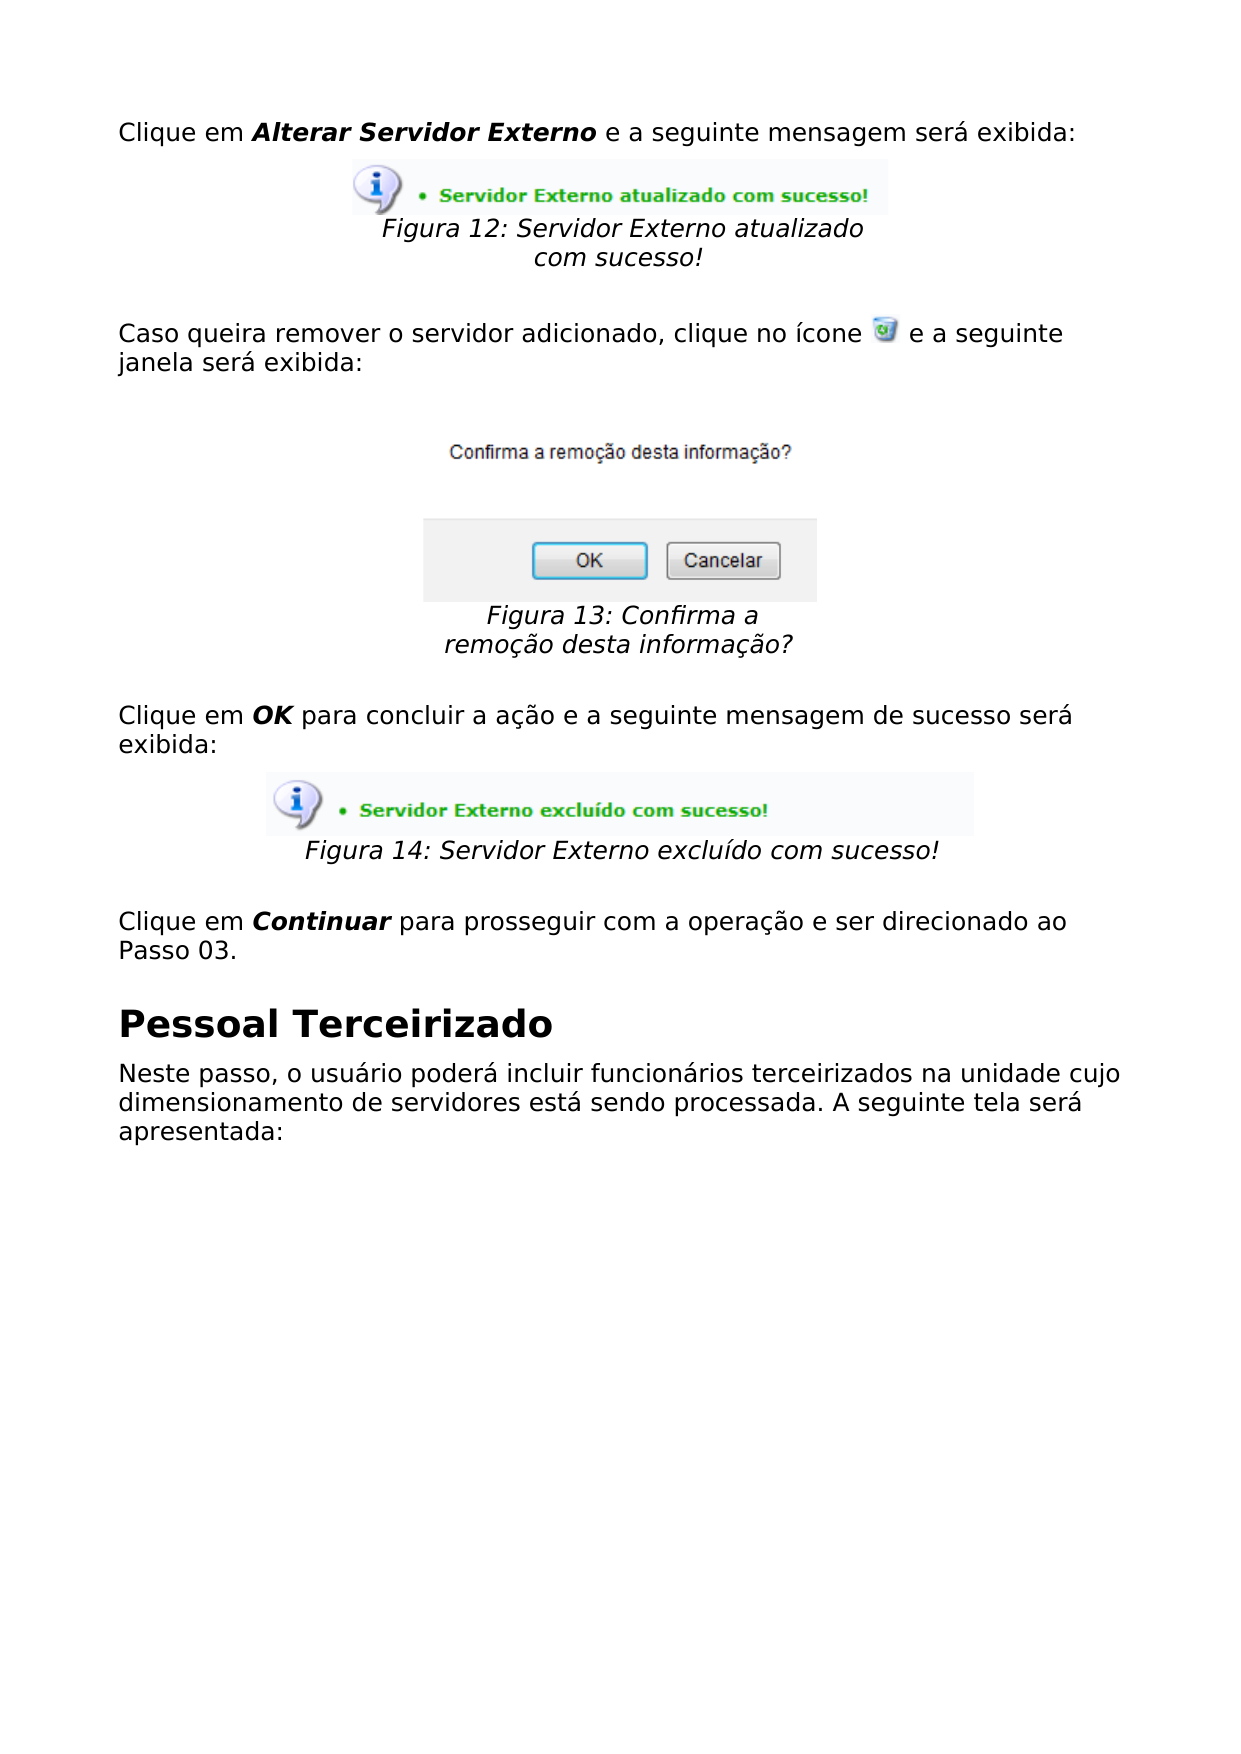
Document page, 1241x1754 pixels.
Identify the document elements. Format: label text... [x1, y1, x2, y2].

text Clique em OK para concluir a ação e a seguinte mensagem de sucesso será exibida: [118, 701, 1122, 759]
text Caso queira remover o servidor adicionado, clique no ícone e a seguinte janela será exibida: [118, 314, 1122, 378]
picture [423, 390, 817, 602]
text Neste passo, o usuário poderá incluir funcionários terceirizados na unidade cujo dimensionamento de servidores está sendo processada. A seguinte tela será apresentada: [118, 1059, 1122, 1146]
text Clique em Continuar para prosseguir com a operação e ser direcionado ao Passo 03. [118, 907, 1122, 965]
text Figura 14: Servidor Externo excluído com sucesso! [266, 836, 974, 865]
text Figura 12: Servidor Externo atualizado com sucesso! [352, 215, 888, 273]
picture [266, 772, 974, 836]
picture [870, 314, 901, 343]
text Figura 13: Confirma a remoção desta informação? [423, 602, 817, 659]
text Clique em Alterar Servidor Externo e a seguinte mensagem será exibida: [118, 118, 1122, 147]
picture [352, 159, 889, 215]
subtitle Pessoal Terceirizado [118, 1003, 1122, 1046]
